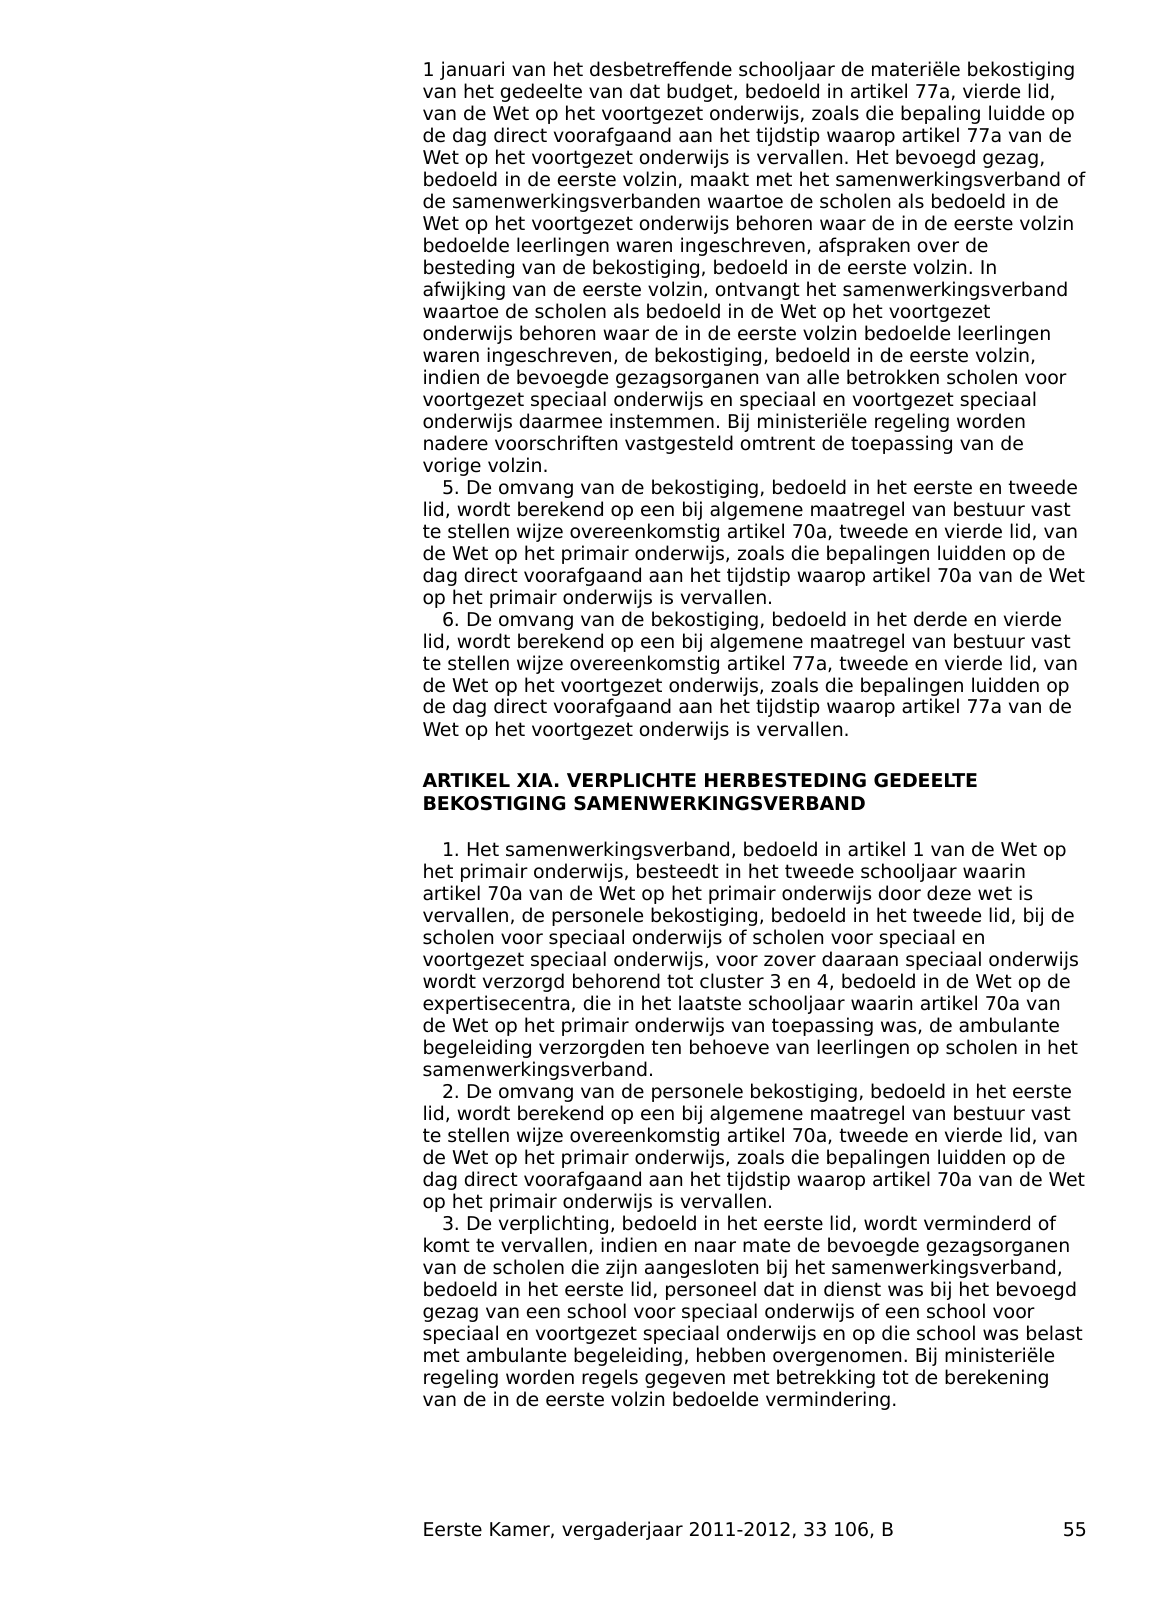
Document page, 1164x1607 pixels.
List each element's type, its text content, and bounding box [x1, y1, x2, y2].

text 1 januari van het desbetreffende schooljaar de materiële bekostiging van het gedeelte van dat budget, bedoeld in artikel 77a, vierde lid, van de Wet op het voortgezet onderwijs, zoals die bepaling luidde op de dag direct voorafgaand aan het tijdstip waarop artikel 77a van de Wet op het voortgezet onderwijs is vervallen. Het bevoegd gezag, bedoeld in de eerste volzin, maakt met het samenwerkingsverband of de samenwerkingsverbanden waartoe de scholen als bedoeld in de Wet op het voortgezet onderwijs behoren waar de in de eerste volzin bedoelde leerlingen waren ingeschreven, afspraken over de besteding van de bekostiging, bedoeld in de eerste volzin. In afwijking van de eerste volzin, ontvangt het samenwerkingsverband waartoe de scholen als bedoeld in de Wet op het voortgezet onderwijs behoren waar de in de eerste volzin bedoelde leerlingen waren ingeschreven, de bekostiging, bedoeld in de eerste volzin, indien de bevoegde gezagsorganen van alle betrokken scholen voor voortgezet speciaal onderwijs en speciaal en voortgezet speciaal onderwijs daarmee instemmen. Bij ministeriële regeling worden nadere voorschriften vastgesteld omtrent de toepassing van de vorige volzin. [422, 59, 1087, 477]
text 6. De omvang van de bekostiging, bedoeld in het derde en vierde lid, wordt berekend op een bij algemene maatregel van bestuur vast te stellen wijze overeenkomstig artikel 77a, tweede en vierde lid, van de Wet op het voortgezet onderwijs, zoals die bepalingen luidden op de dag direct voorafgaand aan het tijdstip waarop artikel 77a van de Wet op het voortgezet onderwijs is vervallen. [422, 608, 1087, 740]
text 1. Het samenwerkingsverband, bedoeld in artikel 1 van de Wet op het primair onderwijs, besteedt in het tweede schooljaar waarin artikel 70a van de Wet op het primair onderwijs door deze wet is vervallen, de personele bekostiging, bedoeld in het tweede lid, bij de scholen voor speciaal onderwijs of scholen voor speciaal en voortgezet speciaal onderwijs, voor zover daaraan speciaal onderwijs wordt verzorgd behorend tot cluster 3 en 4, bedoeld in de Wet op de expertisecentra, die in het laatste schooljaar waarin artikel 70a van de Wet op het primair onderwijs van toepassing was, de ambulante begeleiding verzorgden ten behoeve van leerlingen op scholen in het samenwerkingsverband. [422, 839, 1087, 1081]
text 3. De verplichting, bedoeld in het eerste lid, wordt verminderd of komt te vervallen, indien en naar mate de bevoegde gezagsorganen van de scholen die zijn aangesloten bij het samenwerkingsverband, bedoeld in het eerste lid, personeel dat in dienst was bij het bevoegd gezag van een school voor speciaal onderwijs of een school voor speciaal en voortgezet speciaal onderwijs en op die school was belast met ambulante begeleiding, hebben overgenomen. Bij ministeriële regeling worden regels gegeven met betrekking tot de berekening van de in de eerste volzin bedoelde vermindering. [422, 1213, 1087, 1411]
text 5. De omvang van de bekostiging, bedoeld in het eerste en tweede lid, wordt berekend op een bij algemene maatregel van bestuur vast te stellen wijze overeenkomstig artikel 70a, tweede en vierde lid, van de Wet op het primair onderwijs, zoals die bepalingen luidden op de dag direct voorafgaand aan het tijdstip waarop artikel 70a van de Wet op het primair onderwijs is vervallen. [422, 477, 1087, 608]
subtitle ARTIKEL XIA. VERPLICHTE HERBESTEDING GEDEELTE BEKOSTIGING SAMENWERKINGSVERBAND [422, 770, 1087, 814]
text 2. De omvang van de personele bekostiging, bedoeld in het eerste lid, wordt berekend op een bij algemene maatregel van bestuur vast te stellen wijze overeenkomstig artikel 70a, tweede en vierde lid, van de Wet op het primair onderwijs, zoals die bepalingen luidden op de dag direct voorafgaand aan het tijdstip waarop artikel 70a van de Wet op het primair onderwijs is vervallen. [422, 1081, 1087, 1213]
